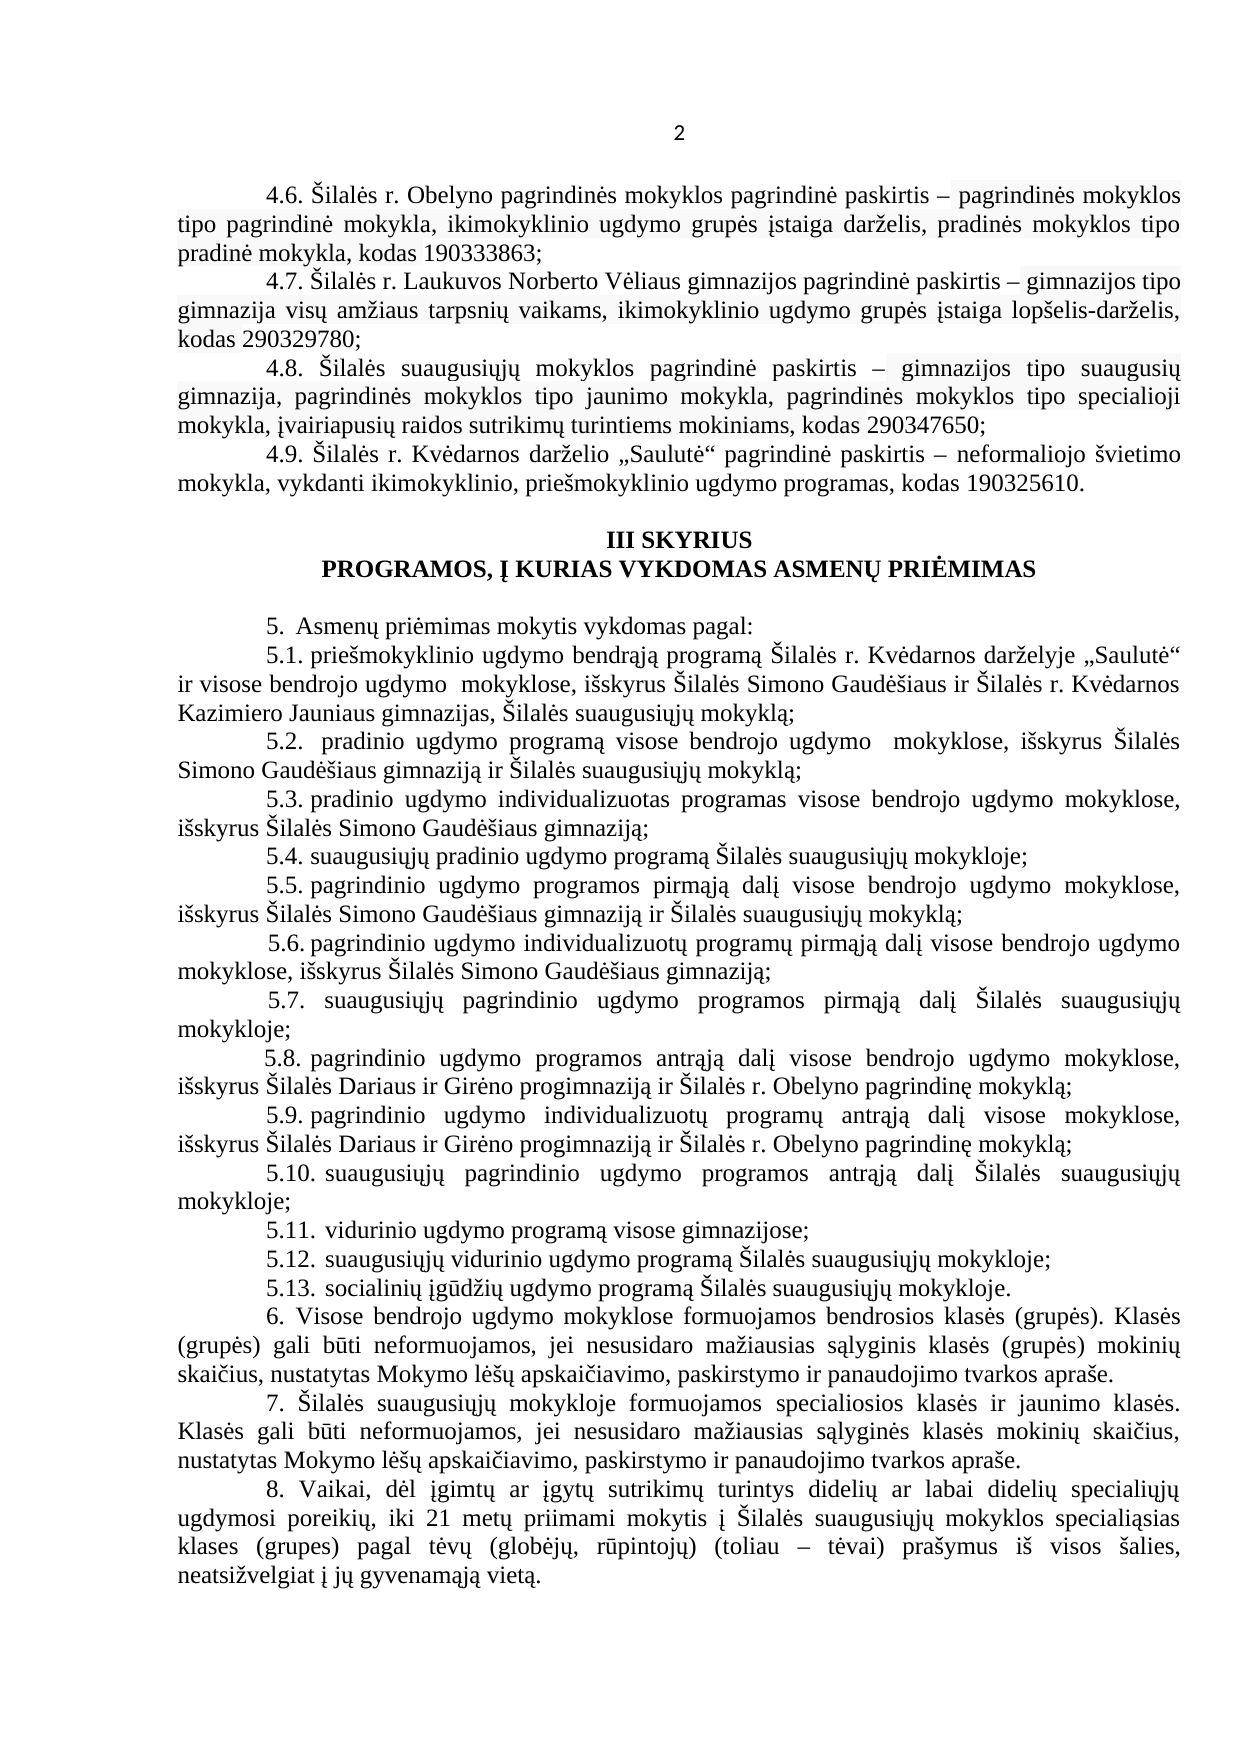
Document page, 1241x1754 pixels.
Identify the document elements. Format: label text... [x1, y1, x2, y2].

text 5.13. socialinių įgūdžių ugdymo programą Šilalės suaugusiųjų mokykloje. [177, 1273, 1181, 1301]
subtitle 4.9. Šilalės r. Kvėdarnos darželio „Saulutė“ pagrindinė paskirtis – neformaliojo švietimo mokykla, vykdanti ikimokyklinio, priešmokyklinio ugdymo programas, kodas 190325610. [177, 439, 1181, 496]
text 5.4. suaugusiųjų pradinio ugdymo programą Šilalės suaugusiųjų mokykloje; [177, 841, 1181, 870]
text 5.2. pradinio ugdymo programą visose bendrojo ugdymo mokyklose, išskyrus Šilalės Simono Gaudėšiaus gimnaziją ir Šilalės suaugusiųjų mokyklą; [177, 726, 1181, 784]
text 6. Visose bendrojo ugdymo mokyklose formuojamos bendrosios klasės (grupės). Klasės (grupės) gali būti neformuojamos, jei nesusidaro mažiausias sąlyginis klasės (grupės) mokinių skaičius, nustatytas Mokymo lėšų apskaičiavimo, paskirstymo ir panaudojimo tvarkos apraše. [177, 1301, 1181, 1388]
text PROGRAMOS, Į KURIAS VYKDOMAS ASMENŲ PRIĖMIMAS [177, 554, 1181, 583]
text 5.7. suaugusiųjų pagrindinio ugdymo programos pirmąją dalį Šilalės suaugusiųjų mokykloje; [177, 985, 1181, 1043]
text 5.3. pradinio ugdymo individualizuotas programas visose bendrojo ugdymo mokyklose, išskyrus Šilalės Simono Gaudėšiaus gimnaziją; [177, 784, 1181, 841]
text 5.11. vidurinio ugdymo programą visose gimnazijose; [177, 1215, 1181, 1244]
text 7. Šilalės suaugusiųjų mokykloje formuojamos specialiosios klasės ir jaunimo klasės. Klasės gali būti neformuojamos, jei nesusidaro mažiausias sąlyginės klasės mokinių skaičius, nustatytas Mokymo lėšų apskaičiavimo, paskirstymo ir panaudojimo tvarkos apraše. [177, 1388, 1181, 1474]
text 8. Vaikai, dėl įgimtų ar įgytų sutrikimų turintys didelių ar labai didelių specialiųjų ugdymosi poreikių, iki 21 metų priimami mokytis į Šilalės suaugusiųjų mokyklos specialiąsias klases (grupes) pagal tėvų (globėjų, rūpintojų) (toliau – tėvai) prašymus iš visos šalies, neatsižvelgiat į jų gyvenamąją vietą. [177, 1474, 1181, 1589]
text 5.1. priešmokyklinio ugdymo bendrąją programą Šilalės r. Kvėdarnos darželyje „Saulutė“ ir visose bendrojo ugdymo mokyklose, išskyrus Šilalės Simono Gaudėšiaus ir Šilalės r. Kvėdarnos Kazimiero Jauniaus gimnazijas, Šilalės suaugusiųjų mokyklą; [177, 640, 1181, 726]
text 5.6. pagrindinio ugdymo individualizuotų programų pirmąją dalį visose bendrojo ugdymo mokyklose, išskyrus Šilalės Simono Gaudėšiaus gimnaziją; [177, 928, 1181, 985]
text 5. Asmenų priėmimas mokytis vykdomas pagal: [177, 611, 1181, 640]
subtitle 4.7. Šilalės r. Laukuvos Norberto Vėliaus gimnazijos pagrindinė paskirtis – gimnazijos tipo gimnazija visų amžiaus tarpsnių vaikams, ikimokyklinio ugdymo grupės įstaiga lopšelis-darželis, kodas 290329780; [177, 266, 1181, 353]
text 5.5. pagrindinio ugdymo programos pirmąją dalį visose bendrojo ugdymo mokyklose, išskyrus Šilalės Simono Gaudėšiaus gimnaziją ir Šilalės suaugusiųjų mokyklą; [177, 870, 1181, 928]
subtitle 4.8. Šilalės suaugusiųjų mokyklos pagrindinė paskirtis – gimnazijos tipo suaugusių gimnazija, pagrindinės mokyklos tipo jaunimo mokykla, pagrindinės mokyklos tipo specialioji mokykla, įvairiapusių raidos sutrikimų turintiems mokiniams, kodas 290347650; [177, 353, 1181, 439]
subtitle 4.6. Šilalės r. Obelyno pagrindinės mokyklos pagrindinė paskirtis – pagrindinės mokyklos tipo pagrindinė mokykla, ikimokyklinio ugdymo grupės įstaiga darželis, pradinės mokyklos tipo pradinė mokykla, kodas 190333863; [177, 180, 1181, 266]
text 5.8. pagrindinio ugdymo programos antrąją dalį visose bendrojo ugdymo mokyklose, išskyrus Šilalės Dariaus ir Girėno progimnaziją ir Šilalės r. Obelyno pagrindinę mokyklą; [177, 1043, 1181, 1100]
text 5.12. suaugusiųjų vidurinio ugdymo programą Šilalės suaugusiųjų mokykloje; [177, 1244, 1181, 1273]
text 5.9. pagrindinio ugdymo individualizuotų programų antrąją dalį visose mokyklose, išskyrus Šilalės Dariaus ir Girėno progimnaziją ir Šilalės r. Obelyno pagrindinę mokyklą; [177, 1100, 1181, 1158]
text 5.10. suaugusiųjų pagrindinio ugdymo programos antrąją dalį Šilalės suaugusiųjų mokykloje; [177, 1158, 1181, 1215]
text III SKYRIUS [177, 525, 1181, 554]
